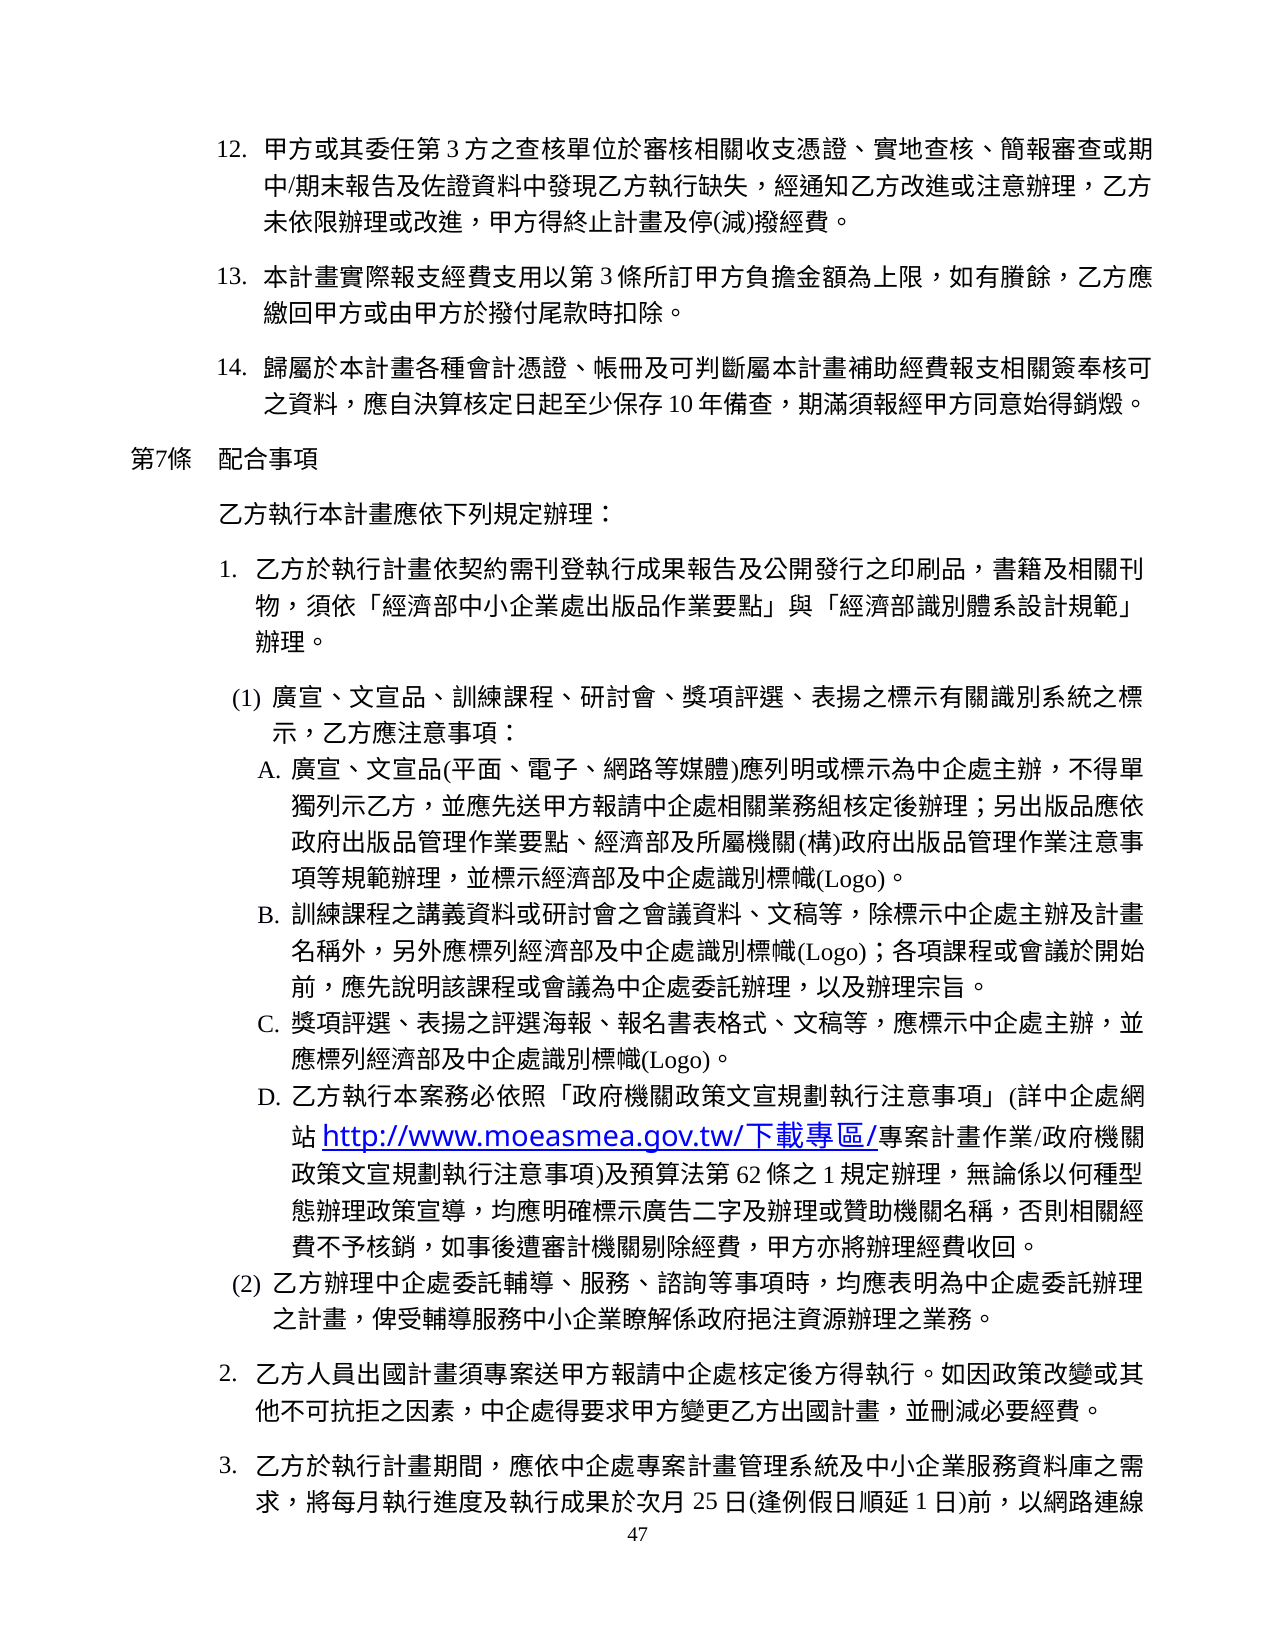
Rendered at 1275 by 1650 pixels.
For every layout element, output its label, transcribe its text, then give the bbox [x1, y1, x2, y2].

list 訓練課程之講義資料或研討會之會議資料、文稿等，除標示中企處主辦及計畫名稱外，另外應標列經濟部及中企處識別標幟(Logo)；各項課程或會議於開始前，應先說明該課程或會議為中企處委託辦理，以及辦理宗旨。 [257, 895, 1145, 1004]
text 乙方執行本計畫應依下列規定辦理： [219, 495, 1153, 531]
list 廣宣、文宣品、訓練課程、研討會、獎項評選、表揚之標示有關識別系統之標示，乙方應注意事項： [232, 677, 1145, 750]
list 乙方於執行計畫期間，應依中企處專案計畫管理系統及中小企業服務資料庫之需求，將每月執行進度及執行成果於次月25日(逢例假日順延1日)前，以網路連線 [219, 1446, 1145, 1518]
list 歸屬於本計畫各種會計憑證、帳冊及可判斷屬本計畫補助經費報支相關簽奉核可之資料，應自決算核定日起至少保存10年備查，期滿須報經甲方同意始得銷燬。 [216, 349, 1153, 421]
list 乙方人員出國計畫須專案送甲方報請中企處核定後方得執行。如因政策改變或其他不可抗拒之因素，中企處得要求甲方變更乙方出國計畫，並刪減必要經費。 [219, 1355, 1145, 1427]
list 乙方辦理中企處委託輔導、服務、諮詢等事項時，均應表明為中企處委託辦理之計畫，俾受輔導服務中小企業瞭解係政府挹注資源辦理之業務。 [232, 1263, 1145, 1336]
list 乙方於執行計畫依契約需刊登執行成果報告及公開發行之印刷品，書籍及相關刊物，須依「經濟部中小企業處出版品作業要點」與「經濟部識別體系設計規範」辦理。 [219, 550, 1145, 659]
list 廣宣、文宣品(平面、電子、網路等媒體)應列明或標示為中企處主辦，不得單獨列示乙方，並應先送甲方報請中企處相關業務組核定後辦理；另出版品應依政府出版品管理作業要點、經濟部及所屬機關(構)政府出版品管理作業注意事項等規範辦理，並標示經濟部及中企處識別標幟(Logo)。 [257, 750, 1145, 895]
list 本計畫實際報支經費支用以第3條所訂甲方負擔金額為上限，如有賸餘，乙方應繳回甲方或由甲方於撥付尾款時扣除。 [216, 257, 1153, 330]
list 甲方或其委任第3方之查核單位於審核相關收支憑證、實地查核、簡報審查或期中/期末報告及佐證資料中發現乙方執行缺失，經通知乙方改進或注意辦理，乙方未依限辦理或改進，甲方得終止計畫及停(減)撥經費。 [216, 130, 1153, 239]
list 獎項評選、表揚之評選海報、報名書表格式、文稿等，應標示中企處主辦，並應標列經濟部及中企處識別標幟(Logo)。 [257, 1004, 1145, 1076]
list 配合事項 [130, 440, 1153, 476]
list 乙方執行本案務必依照「政府機關政策文宣規劃執行注意事項」(詳中企處網站http://www.moeasmea.gov.tw/下載專區/專案計畫作業/政府機關政策文宣規劃執行注意事項)及預算法第62條之1規定辦理，無論係以何種型態辦理政策宣導，均應明確標示廣告二字及辦理或贊助機關名稱，否則相關經費不予核銷，如事後遭審計機關剔除經費，甲方亦將辦理經費收回。 [257, 1076, 1145, 1263]
